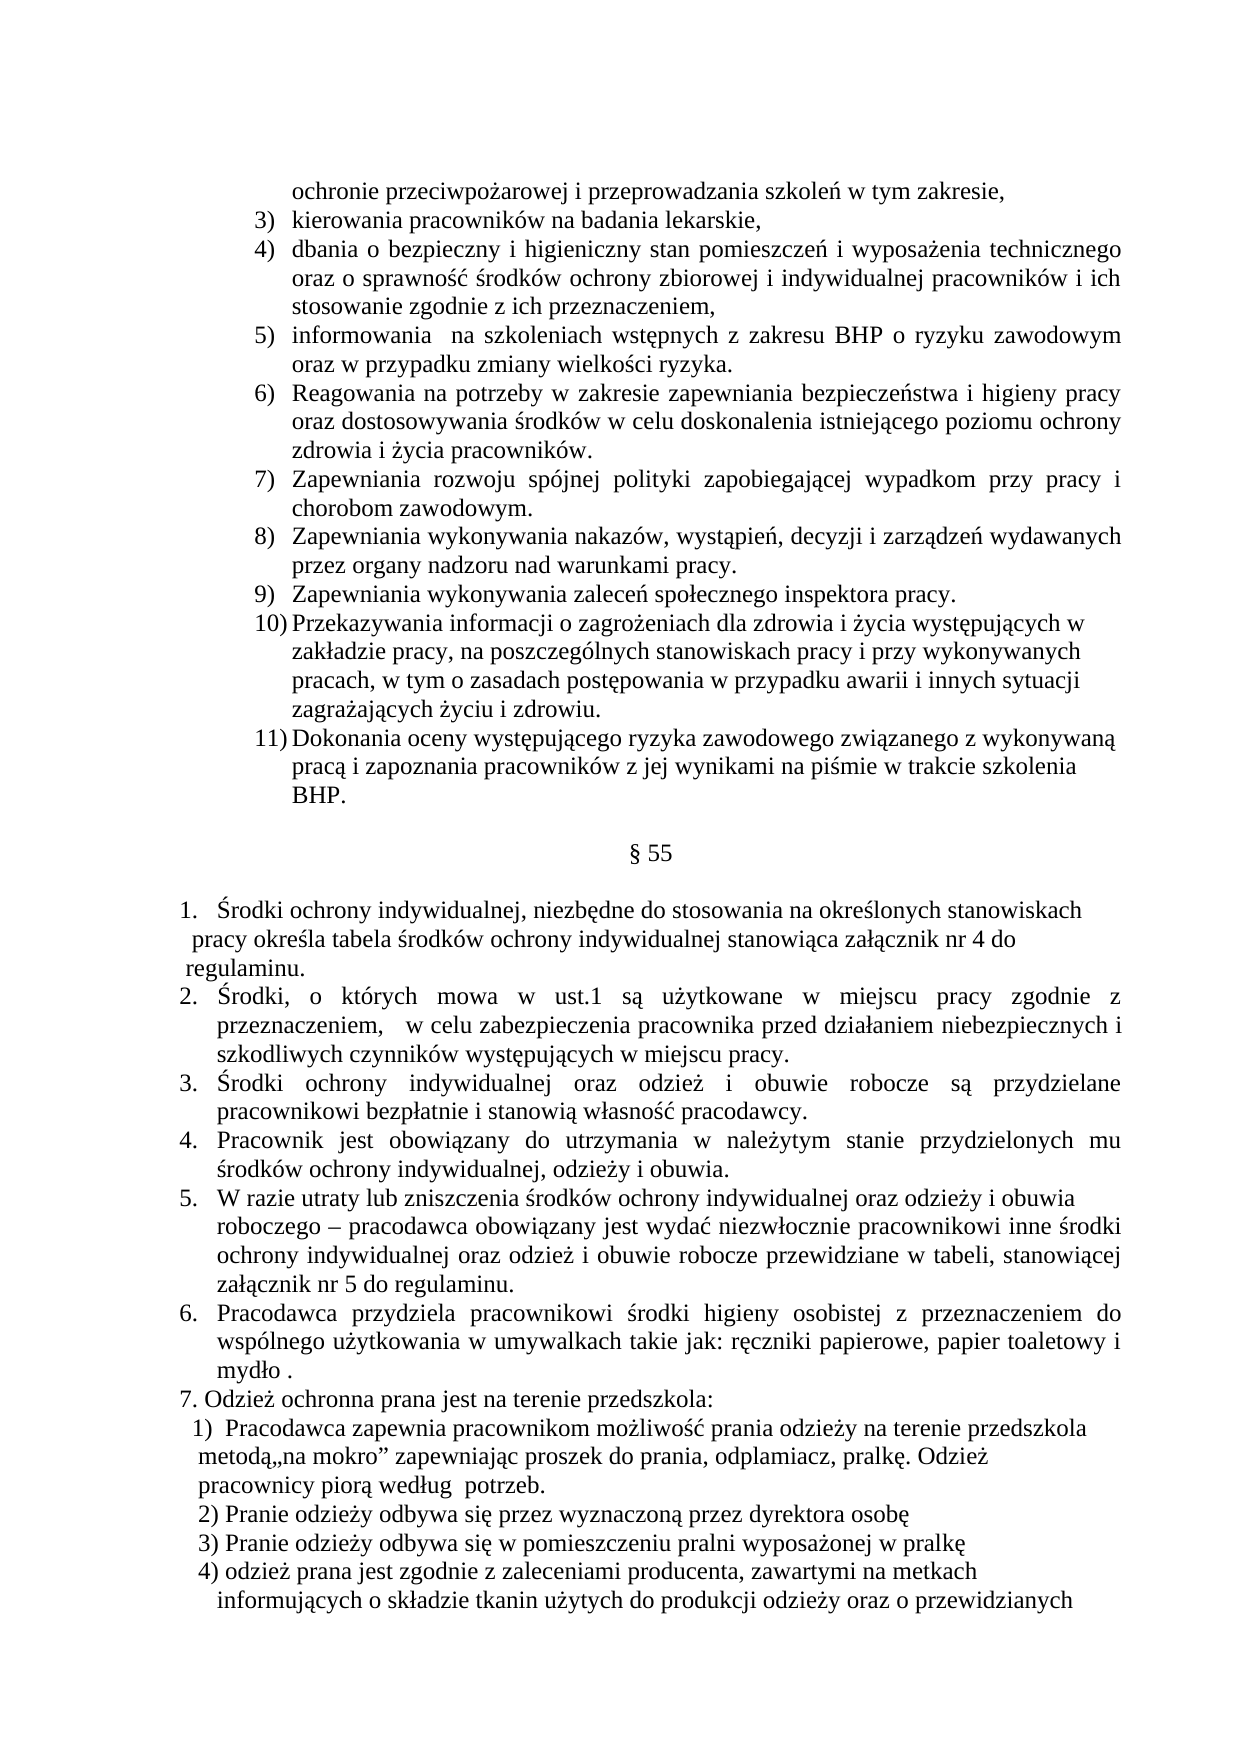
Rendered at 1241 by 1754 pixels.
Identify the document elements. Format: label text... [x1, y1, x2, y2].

text roboczego – pracodawca obowiązany jest wydać niezwłocznie pracownikowi inne środki ochrony indywidualnej oraz odzież i obuwie robocze przewidziane w tabeli, stanowiącej załącznik nr 5 do regulaminu. [217, 1211, 1122, 1298]
list W razie utraty lub zniszczenia środków ochrony indywidualnej oraz odzieży i obuwia [179, 1183, 1122, 1211]
text 1) Pracodawca zapewnia pracownikom możliwość prania odzieży na terenie przedszkola [179, 1413, 1122, 1441]
text 3) Pranie odzieży odbywa się w pomieszczeniu pralni wyposażonej w pralkę [142, 1528, 1122, 1556]
text pracy określa tabela środków ochrony indywidualnej stanowiąca załącznik nr 4 do [179, 924, 1122, 953]
list Reagowania na potrzeby w zakresie zapewniania bezpieczeństwa i higieny pracy oraz dostosowywania środków w celu doskonalenia istniejącego poziomu ochrony zdrowia i życia pracowników. [254, 378, 1122, 464]
list dbania o bezpieczny i higieniczny stan pomieszczeń i wyposażenia technicznego oraz o sprawność środków ochrony zbiorowej i indywidualnej pracowników i ich stosowanie zgodnie z ich przeznaczeniem, [254, 234, 1122, 320]
text regulaminu. [179, 953, 1122, 981]
text 1. Środki ochrony indywidualnej, niezbędne do stosowania na określonych stanowiskach [179, 895, 1122, 924]
list Dokonania oceny występującego ryzyka zawodowego związanego z wykonywaną pracą i zapoznania pracowników z jej wynikami na piśmie w trakcie szkolenia BHP. [254, 723, 1122, 809]
list ochronie przeciwpożarowej i przeprowadzania szkoleń w tym zakresie, [254, 176, 1122, 205]
list Pracodawca przydziela pracownikowi środki higieny osobistej z przeznaczeniem do wspólnego użytkowania w umywalkach takie jak: ręczniki papierowe, papier toaletowy i mydło . [179, 1298, 1122, 1384]
list Zapewniania wykonywania nakazów, wystąpień, decyzji i zarządzeń wydawanych przez organy nadzoru nad warunkami pracy. [254, 521, 1122, 579]
list kierowania pracowników na badania lekarskie, [254, 205, 1122, 234]
list informowania na szkoleniach wstępnych z zakresu BHP o ryzyku zawodowym oraz w przypadku zmiany wielkości ryzyka. [254, 320, 1122, 378]
list Pracownik jest obowiązany do utrzymania w należytym stanie przydzielonych mu środków ochrony indywidualnej, odzieży i obuwia. [179, 1125, 1122, 1183]
list Środki ochrony indywidualnej oraz odzież i obuwie robocze są przydzielane pracownikowi bezpłatnie i stanowią własność pracodawcy. [179, 1068, 1122, 1125]
text informujących o składzie tkanin użytych do produkcji odzieży oraz o przewidzianych [142, 1585, 1122, 1614]
list Zapewniania rozwoju spójnej polityki zapobiegającej wypadkom przy pracy i chorobom zawodowym. [254, 464, 1122, 521]
text 2. Środki, o których mowa w ust.1 są użytkowane w miejscu pracy zgodnie z przeznaczeniem, w celu zabezpieczenia pracownika przed działaniem niebezpiecznych i szkodliwych czynników występujących w miejscu pracy. [179, 981, 1122, 1068]
text § 55 [179, 838, 1122, 866]
text 7. Odzież ochronna prana jest na terenie przedszkola: [179, 1384, 1122, 1413]
text pracownicy piorą według potrzeb. [179, 1470, 1122, 1499]
list Przekazywania informacji o zagrożeniach dla zdrowia i życia występujących w zakładzie pracy, na poszczególnych stanowiskach pracy i przy wykonywanych pracach, w tym o zasadach postępowania w przypadku awarii i innych sytuacji zagrażających życiu i zdrowiu. [254, 608, 1122, 723]
text 2) Pranie odzieży odbywa się przez wyznaczoną przez dyrektora osobę [142, 1499, 1122, 1528]
text metodą„na mokro” zapewniając proszek do prania, odplamiacz, pralkę. Odzież [179, 1441, 1122, 1470]
list Zapewniania wykonywania zaleceń społecznego inspektora pracy. [254, 579, 1122, 608]
text 4) odzież prana jest zgodnie z zaleceniami producenta, zawartymi na metkach [142, 1556, 1122, 1585]
